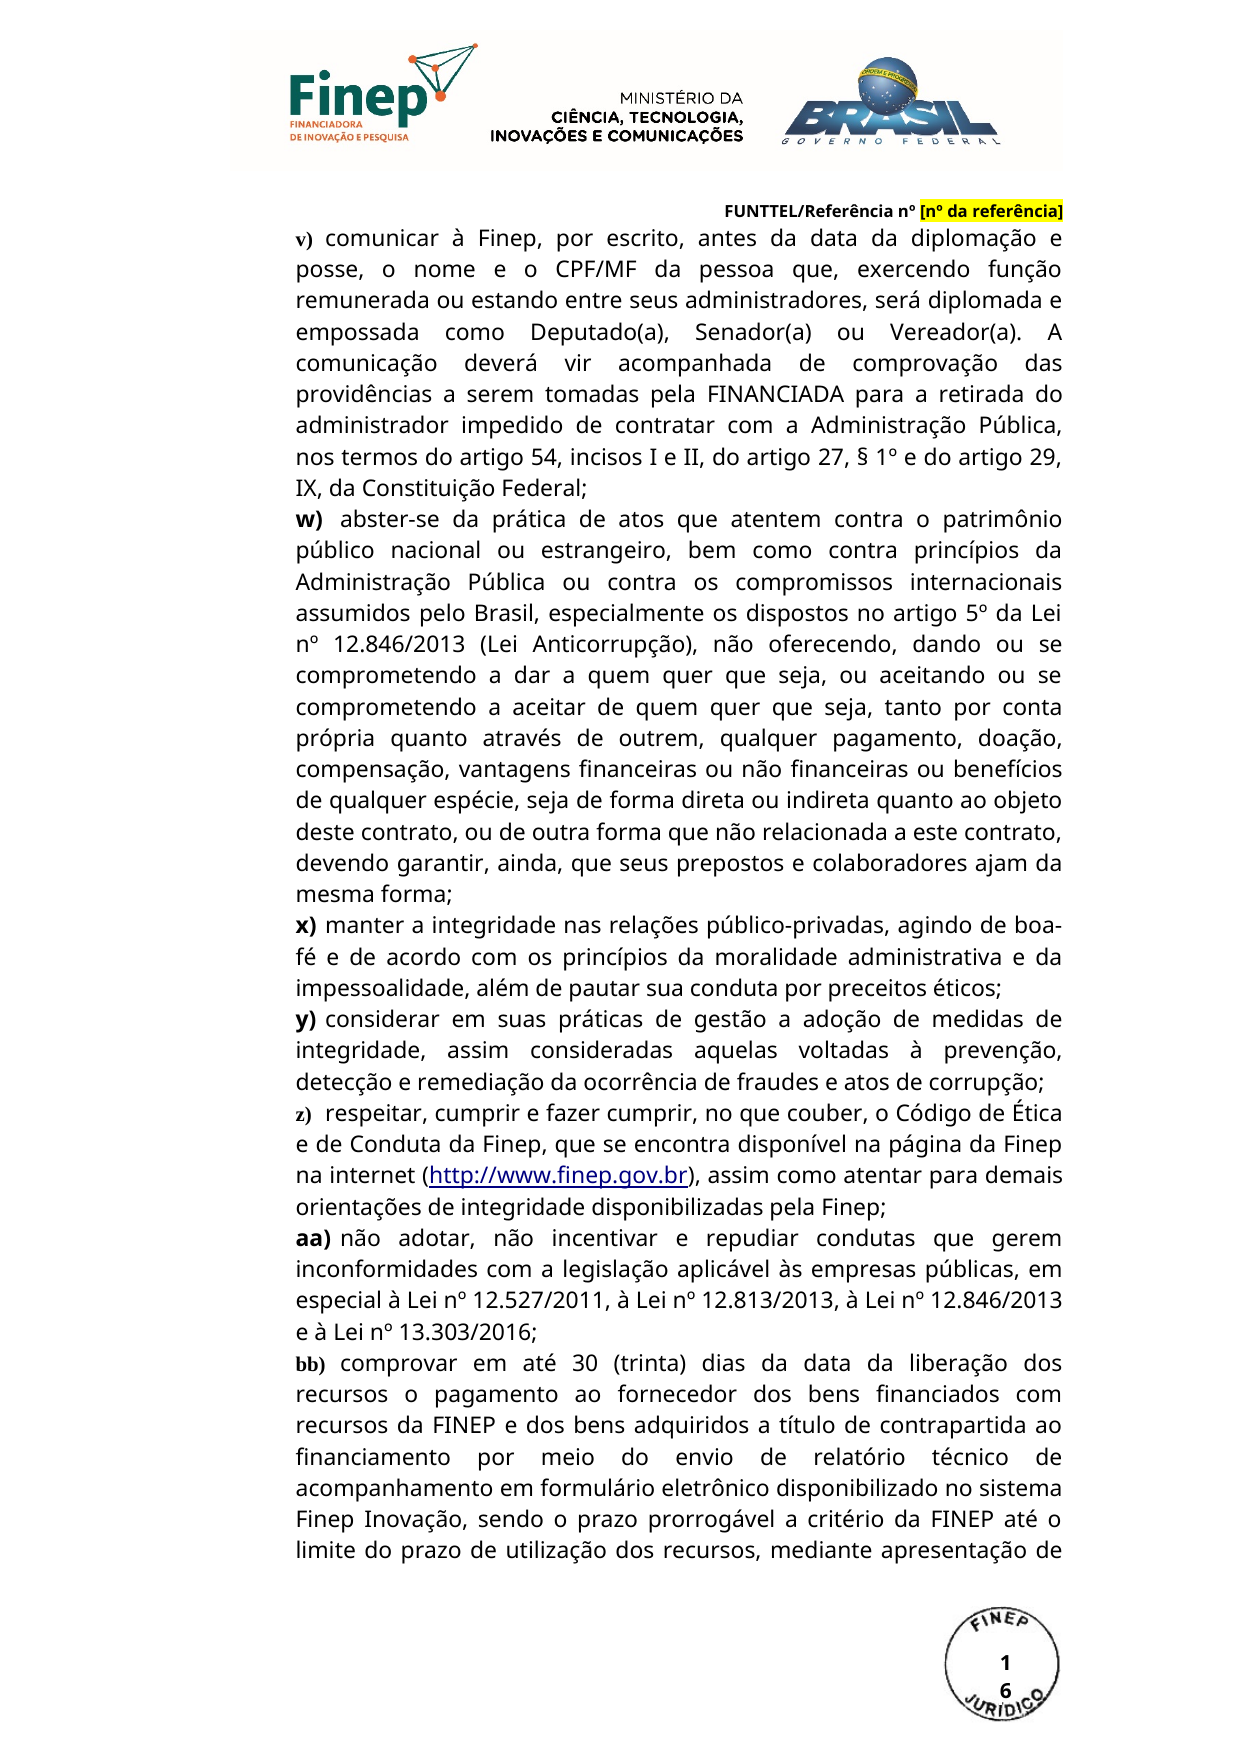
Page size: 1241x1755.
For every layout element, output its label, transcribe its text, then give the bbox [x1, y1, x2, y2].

list comunicar à Finep, por escrito, antes da data da diplomação e posse, o nome e o CPF/MF da pessoa que, exercendo função remunerada ou estando entre seus administradores, será diplomada e empossada como Deputado(a), Senador(a) ou Vereador(a). A comunicação deverá vir acompanhada de comprovação das providências a serem tomadas pela FINANCIADA para a retirada do administrador impedido de contratar com a Administração Pública, nos termos do artigo 54, incisos I e II, do artigo 27, § 1º e do artigo 29, IX, da Constituição Federal; [295, 222, 1063, 503]
list considerar em suas práticas de gestão a adoção de medidas de integridade, assim consideradas aquelas voltadas à prevenção, detecção e remediação da ocorrência de fraudes e atos de corrupção; [295, 1003, 1063, 1097]
list comprovar em até 30 (trinta) dias da data da liberação dos recursos o pagamento ao fornecedor dos bens financiados com recursos da FINEP e dos bens adquiridos a título de contrapartida ao financiamento por meio do envio de relatório técnico de acompanhamento em formulário eletrônico disponibilizado no sistema Finep Inovação, sendo o prazo prorrogável a critério da FINEP até o limite do prazo de utilização dos recursos, mediante apresentação de [295, 1347, 1063, 1566]
list abster-se da prática de atos que atentem contra o patrimônio público nacional ou estrangeiro, bem como contra princípios da Administração Pública ou contra os compromissos internacionais assumidos pelo Brasil, especialmente os dispostos no artigo 5º da Lei nº 12.846/2013 (Lei Anticorrupção), não oferecendo, dando ou se comprometendo a dar a quem quer que seja, ou aceitando ou se comprometendo a aceitar de quem quer que seja, tanto por conta própria quanto através de outrem, qualquer pagamento, doação, compensação, vantagens financeiras ou não financeiras ou benefícios de qualquer espécie, seja de forma direta ou indireta quanto ao objeto deste contrato, ou de outra forma que não relacionada a este contrato, devendo garantir, ainda, que seus prepostos e colaboradores ajam da mesma forma; [295, 503, 1063, 909]
list não adotar, não incentivar e repudiar condutas que gerem inconformidades com a legislação aplicável às empresas públicas, em especial à Lei nº 12.527/2011, à Lei nº 12.813/2013, à Lei nº 12.846/2013 e à Lei nº 13.303/2016; [295, 1222, 1063, 1347]
list manter a integridade nas relações público-privadas, agindo de boa-fé e de acordo com os princípios da moralidade administrativa e da impessoalidade, além de pautar sua conduta por preceitos éticos; [295, 909, 1063, 1003]
list respeitar, cumprir e fazer cumprir, no que couber, o Código de Ética e de Conduta da Finep, que se encontra disponível na página da Finep na internet (http://www.finep.gov.br), assim como atentar para demais orientações de integridade disponibilizadas pela Finep; [295, 1097, 1063, 1222]
